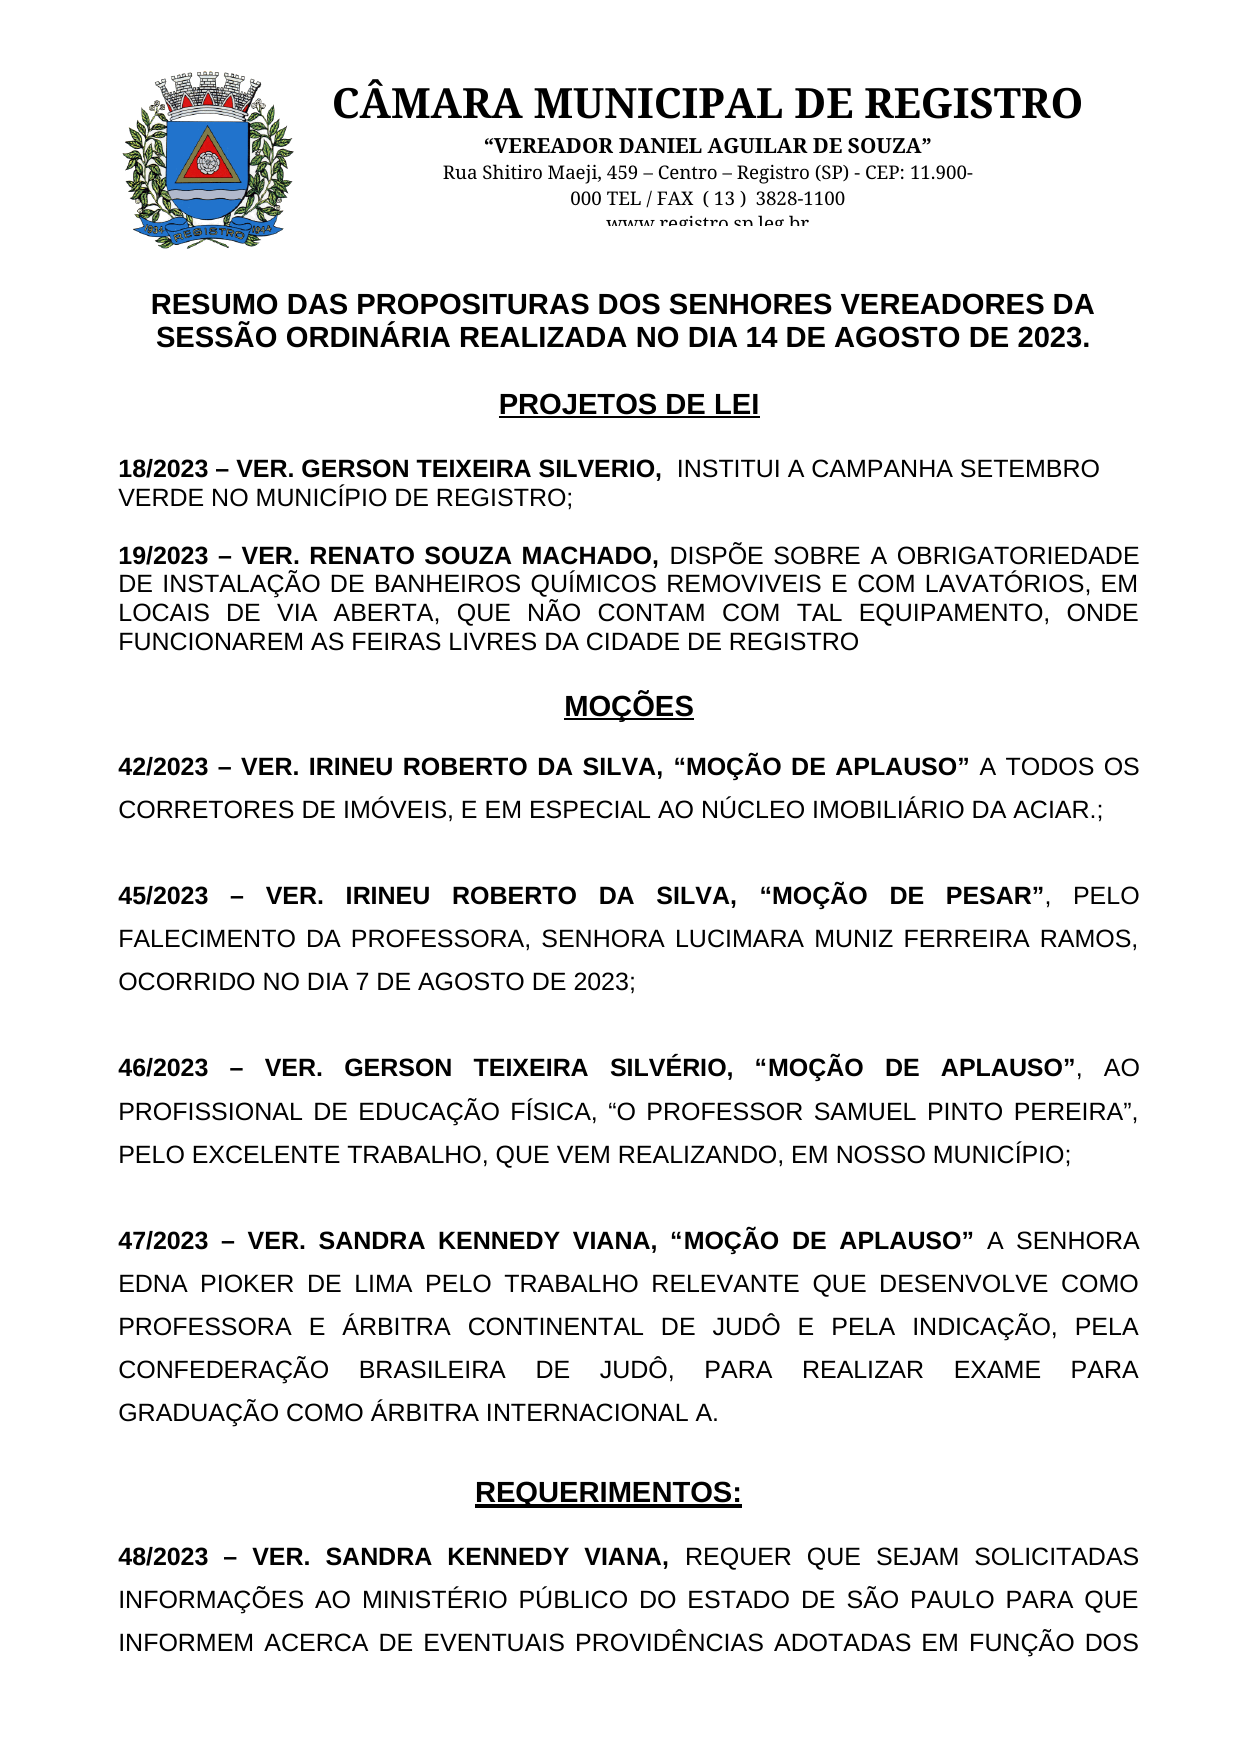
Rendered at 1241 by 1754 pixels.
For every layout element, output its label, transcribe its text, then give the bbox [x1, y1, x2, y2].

text 42/2023 – VER. IRINEU ROBERTO DA SILVA, “MOÇÃO DE APLAUSO” A TODOS OS CORRETORES DE IMÓVEIS, E EM ESPECIAL AO NÚCLEO IMOBILIÁRIO DA ACIAR.; [118, 751, 1140, 823]
picture [118, 65, 298, 254]
text 19/2023 – VER. RENATO SOUZA MACHADO, DISPÕE SOBRE A OBRIGATORIEDADE DE INSTALAÇÃO DE BANHEIROS QUÍMICOS REMOVIVEIS E COM LAVATÓRIOS, EM LOCAIS DE VIA ABERTA, QUE NÃO CONTAM COM TAL EQUIPAMENTO, ONDE FUNCIONAREM AS FEIRAS LIVRES DA CIDADE DE REGISTRO [118, 541, 1140, 656]
text 18/2023 – VER. GERSON TEIXEIRA SILVERIO, INSTITUI A CAMPANHA SETEMBRO VERDE NO MUNICÍPIO DE REGISTRO; [118, 454, 1140, 512]
subtitle REQUERIMENTOS: [118, 1475, 1099, 1508]
text 47/2023 – VER. SANDRA KENNEDY VIANA, “MOÇÃO DE APLAUSO” A SENHORA EDNA PIOKER DE LIMA PELO TRABALHO RELEVANTE QUE DESENVOLVE COMO PROFESSORA E ÁRBITRA CONTINENTAL DE JUDÔ E PELA INDICAÇÃO, PELA CONFEDERAÇÃO BRASILEIRA DE JUDÔ, PARA REALIZAR EXAME PARA GRADUAÇÃO COMO ÁRBITRA INTERNACIONAL A. [118, 1226, 1140, 1427]
text 45/2023 – VER. IRINEU ROBERTO DA SILVA, “MOÇÃO DE PESAR”, PELO FALECIMENTO DA PROFESSORA, SENHORA LUCIMARA MUNIZ FERREIRA RAMOS, OCORRIDO NO DIA 7 DE AGOSTO DE 2023; [118, 881, 1140, 996]
subtitle RESUMO DAS PROPOSITURAS DOS SENHORES VEREADORES DA SESSÃO ORDINÁRIA REALIZADA NO DIA 14 DE AGOSTO DE 2023. [103, 287, 1143, 354]
text MOÇÕES [118, 689, 1140, 723]
text PROJETOS DE LEI [118, 387, 1140, 421]
text 48/2023 – VER. SANDRA KENNEDY VIANA, REQUER QUE SEJAM SOLICITADAS INFORMAÇÕES AO MINISTÉRIO PÚBLICO DO ESTADO DE SÃO PAULO PARA QUE INFORMEM ACERCA DE EVENTUAIS PROVIDÊNCIAS ADOTADAS EM FUNÇÃO DOS [118, 1542, 1140, 1657]
text 46/2023 – VER. GERSON TEIXEIRA SILVÉRIO, “MOÇÃO DE APLAUSO”, AO PROFISSIONAL DE EDUCAÇÃO FÍSICA, “O PROFESSOR SAMUEL PINTO PEREIRA”, PELO EXCELENTE TRABALHO, QUE VEM REALIZANDO, EM NOSSO MUNICÍPIO; [118, 1053, 1140, 1168]
